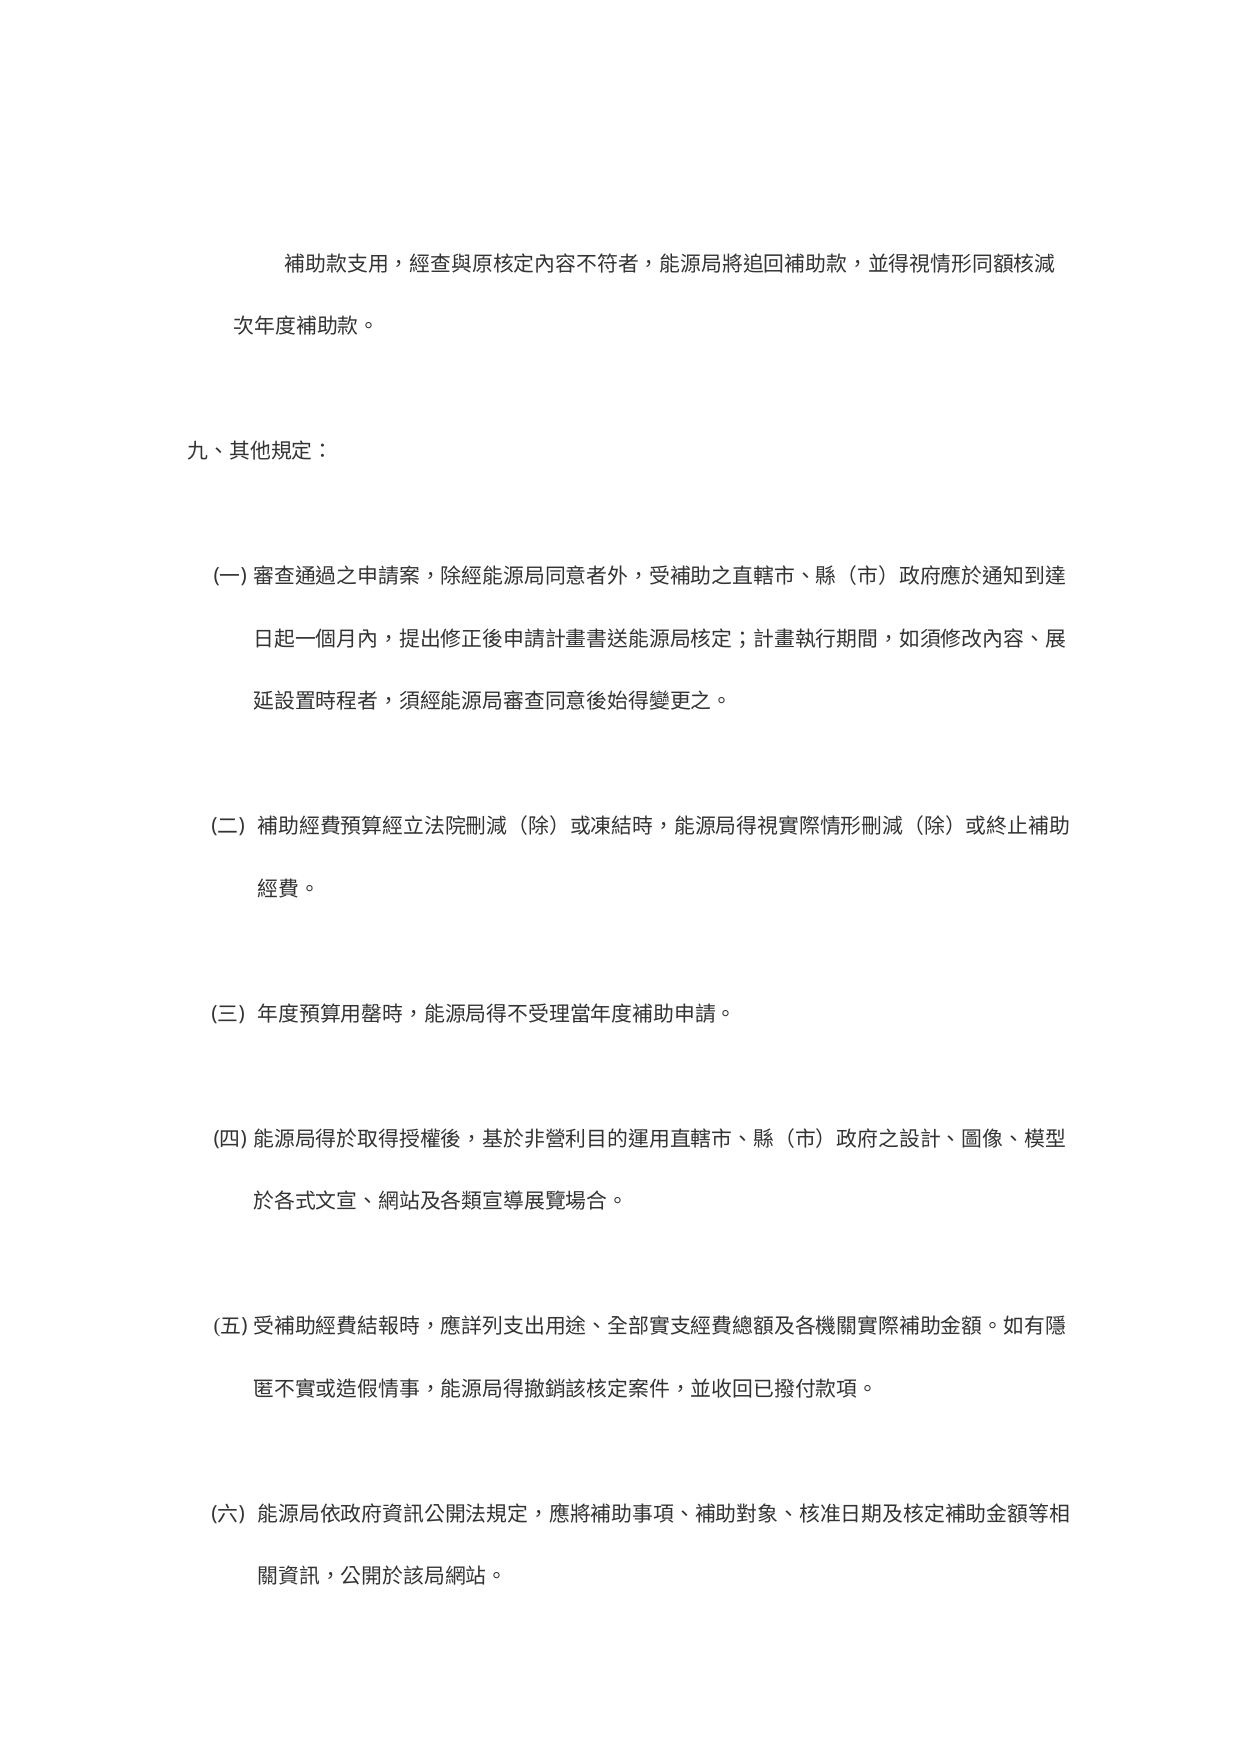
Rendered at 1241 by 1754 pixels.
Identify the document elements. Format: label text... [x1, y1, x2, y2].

table_cell 補助款支用，經查與原核定內容不符者，能源局將追回補助款，並得視情形同額核減次年度補助款。 九、其他規定： (一) 審查通過之申請案，除經能源局同意者外，受補助之直轄市、縣（市）政府應於通知到達日起一個月內，提出修正後申請計畫書送能源局核定；計畫執行期間，如須修改內容、展延設置時程者，須經能源局審查同意後始得變更之。 (二) 補助經費預算經立法院刪減（除）或凍結時，能源局得視實際情形刪減（除）或終止補助經費。 (三) 年度預算用罄時，能源局得不受理當年度補助申請。 (四) 能源局得於取得授權後，基於非營利目的運用直轄市、縣（市）政府之設計、圖像、模型於各式文宣、網站及各類宣導展覽場合。 (五) 受補助經費結報時，應詳列支出用途、全部實支經費總額及各機關實際補助金額。如有隱匿不實或造假情事，能源局得撤銷該核定案件，並收回已撥付款項。 (六) 能源局依政府資訊公開法規定，應將補助事項、補助對象、核准日期及核定補助金額等相關資訊，公開於該局網站。 [188, 158, 1075, 1596]
